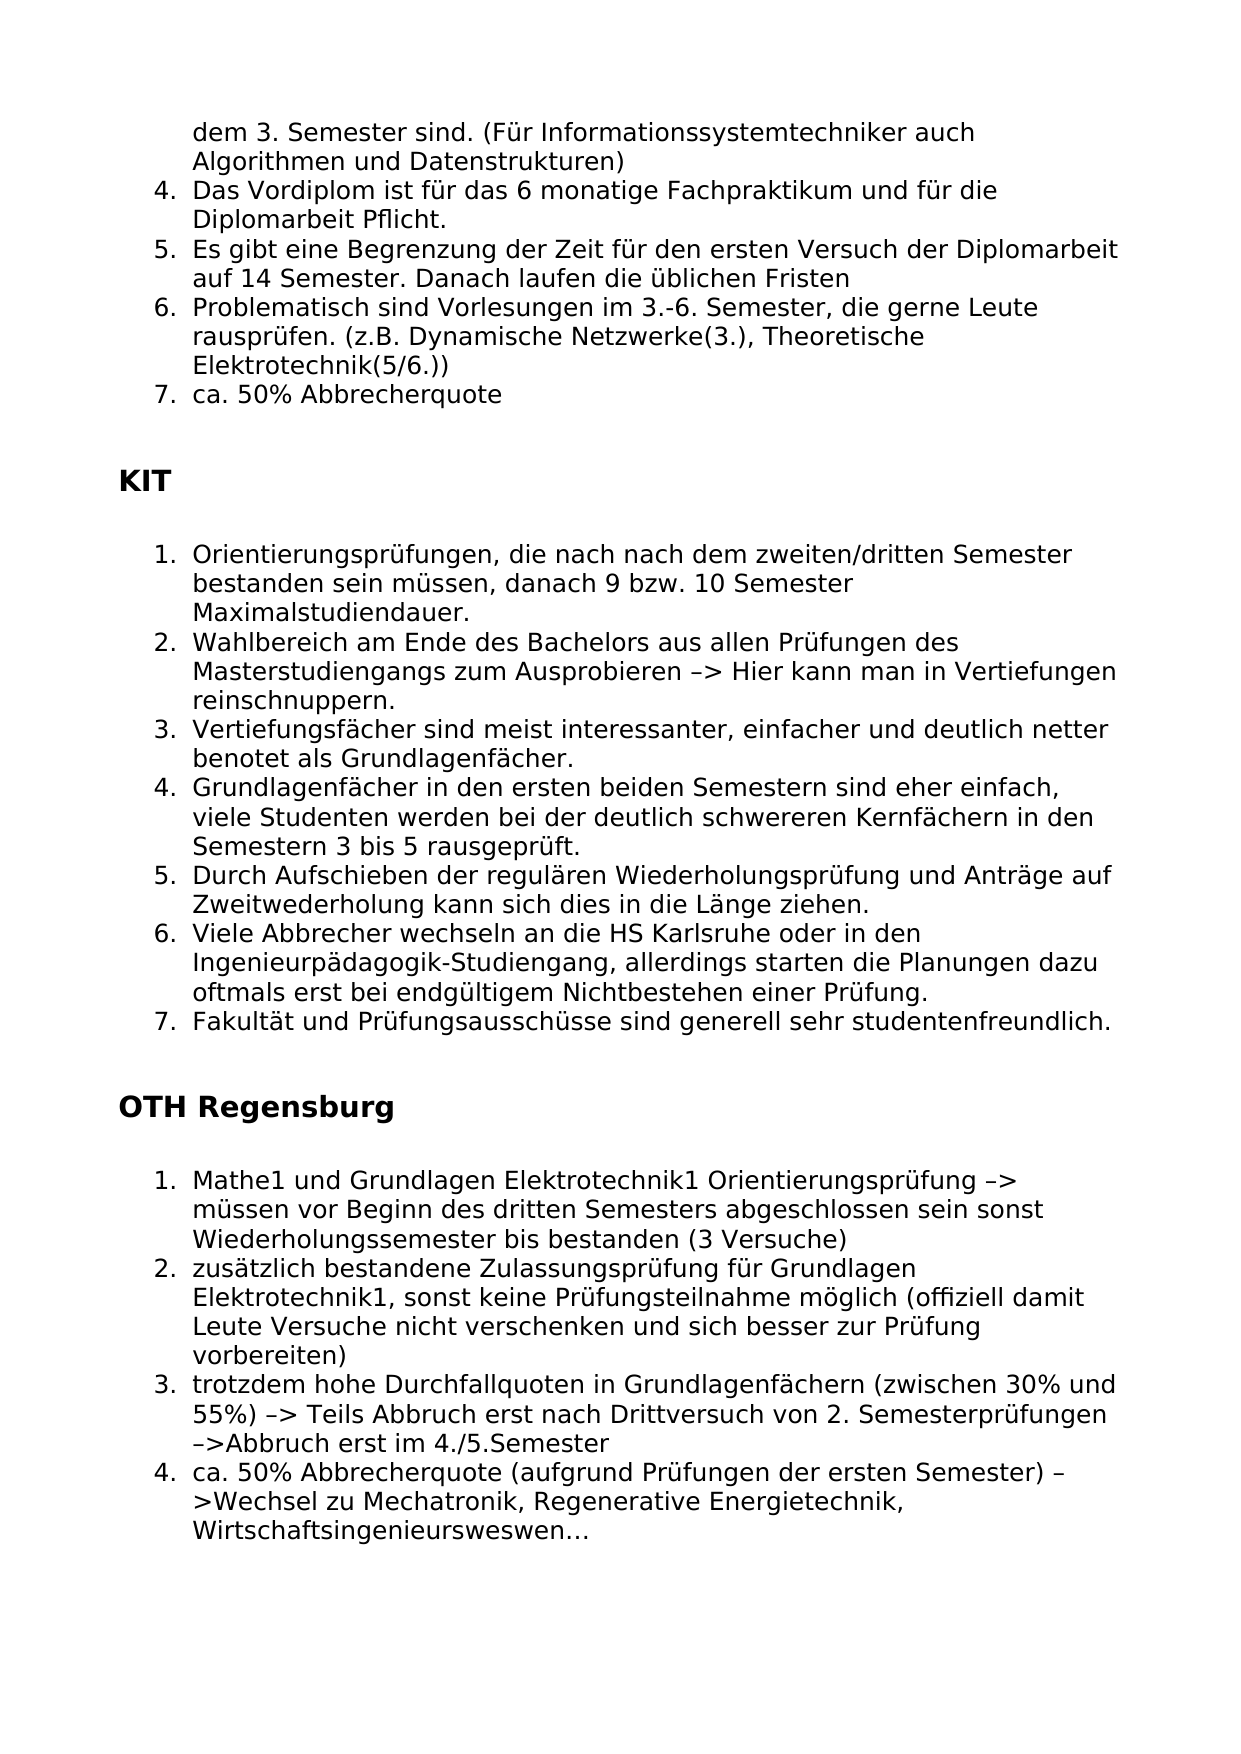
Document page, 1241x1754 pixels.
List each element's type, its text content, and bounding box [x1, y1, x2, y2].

subtitle KIT [118, 464, 1122, 498]
list Problematisch sind Vorlesungen im 3.-6. Semester, die gerne Leute rausprüfen. (z.B. Dynamische Netzwerke(3.), Theoretische Elektrotechnik(5/6.)) [177, 293, 1122, 381]
list Orientierungsprüfungen, die nach nach dem zweiten/dritten Semester bestanden sein müssen, danach 9 bzw. 10 Semester Maximalstudiendauer. [177, 540, 1122, 628]
list Das Vordiplom ist für das 6 monatige Fachpraktikum und für die Diplomarbeit Pflicht. [177, 176, 1122, 235]
list Durch Aufschieben der regulären Wiederholungsprüfung und Anträge auf Zweitwederholung kann sich dies in die Länge ziehen. [177, 861, 1122, 919]
list Grundlagenfächer in den ersten beiden Semestern sind eher einfach, viele Studenten werden bei der deutlich schwereren Kernfächern in den Semestern 3 bis 5 rausgeprüft. [177, 773, 1122, 861]
list Mathe1 und Grundlagen Elektrotechnik1 Orientierungsprüfung –> müssen vor Beginn des dritten Semesters abgeschlossen sein sonst Wiederholungssemester bis bestanden (3 Versuche) [177, 1166, 1122, 1254]
list Fakultät und Prüfungsausschüsse sind generell sehr studentenfreundlich. [177, 1007, 1122, 1036]
list ca. 50% Abbrecherquote (aufgrund Prüfungen der ersten Semester) –>Wechsel zu Mechatronik, Regenerative Energietechnik, Wirtschaftsingenieursweswen… [177, 1458, 1122, 1546]
list Wahlbereich am Ende des Bachelors aus allen Prüfungen des Masterstudiengangs zum Ausprobieren –> Hier kann man in Vertiefungen reinschnuppern. [177, 628, 1122, 715]
list trotzdem hohe Durchfallquoten in Grundlagenfächern (zwischen 30% und 55%) –> Teils Abbruch erst nach Drittversuch von 2. Semesterprüfungen –>Abbruch erst im 4./5.Semester [177, 1371, 1122, 1458]
list dem 3. Semester sind. (Für Informationssystemtechniker auch Algorithmen und Datenstrukturen) [177, 118, 1122, 176]
subtitle OTH Regensburg [118, 1091, 1122, 1124]
list ca. 50% Abbrecherquote [177, 381, 1122, 410]
list Viele Abbrecher wechseln an die HS Karlsruhe oder in den Ingenieurpädagogik-Studiengang, allerdings starten die Planungen dazu oftmals erst bei endgültigem Nichtbestehen einer Prüfung. [177, 919, 1122, 1007]
list Vertiefungsfächer sind meist interessanter, einfacher und deutlich netter benotet als Grundlagenfächer. [177, 715, 1122, 773]
list Es gibt eine Begrenzung der Zeit für den ersten Versuch der Diplomarbeit auf 14 Semester. Danach laufen die üblichen Fristen [177, 235, 1122, 293]
list zusätzlich bestandene Zulassungsprüfung für Grundlagen Elektrotechnik1, sonst keine Prüfungsteilnahme möglich (offiziell damit Leute Versuche nicht verschenken und sich besser zur Prüfung vorbereiten) [177, 1254, 1122, 1371]
